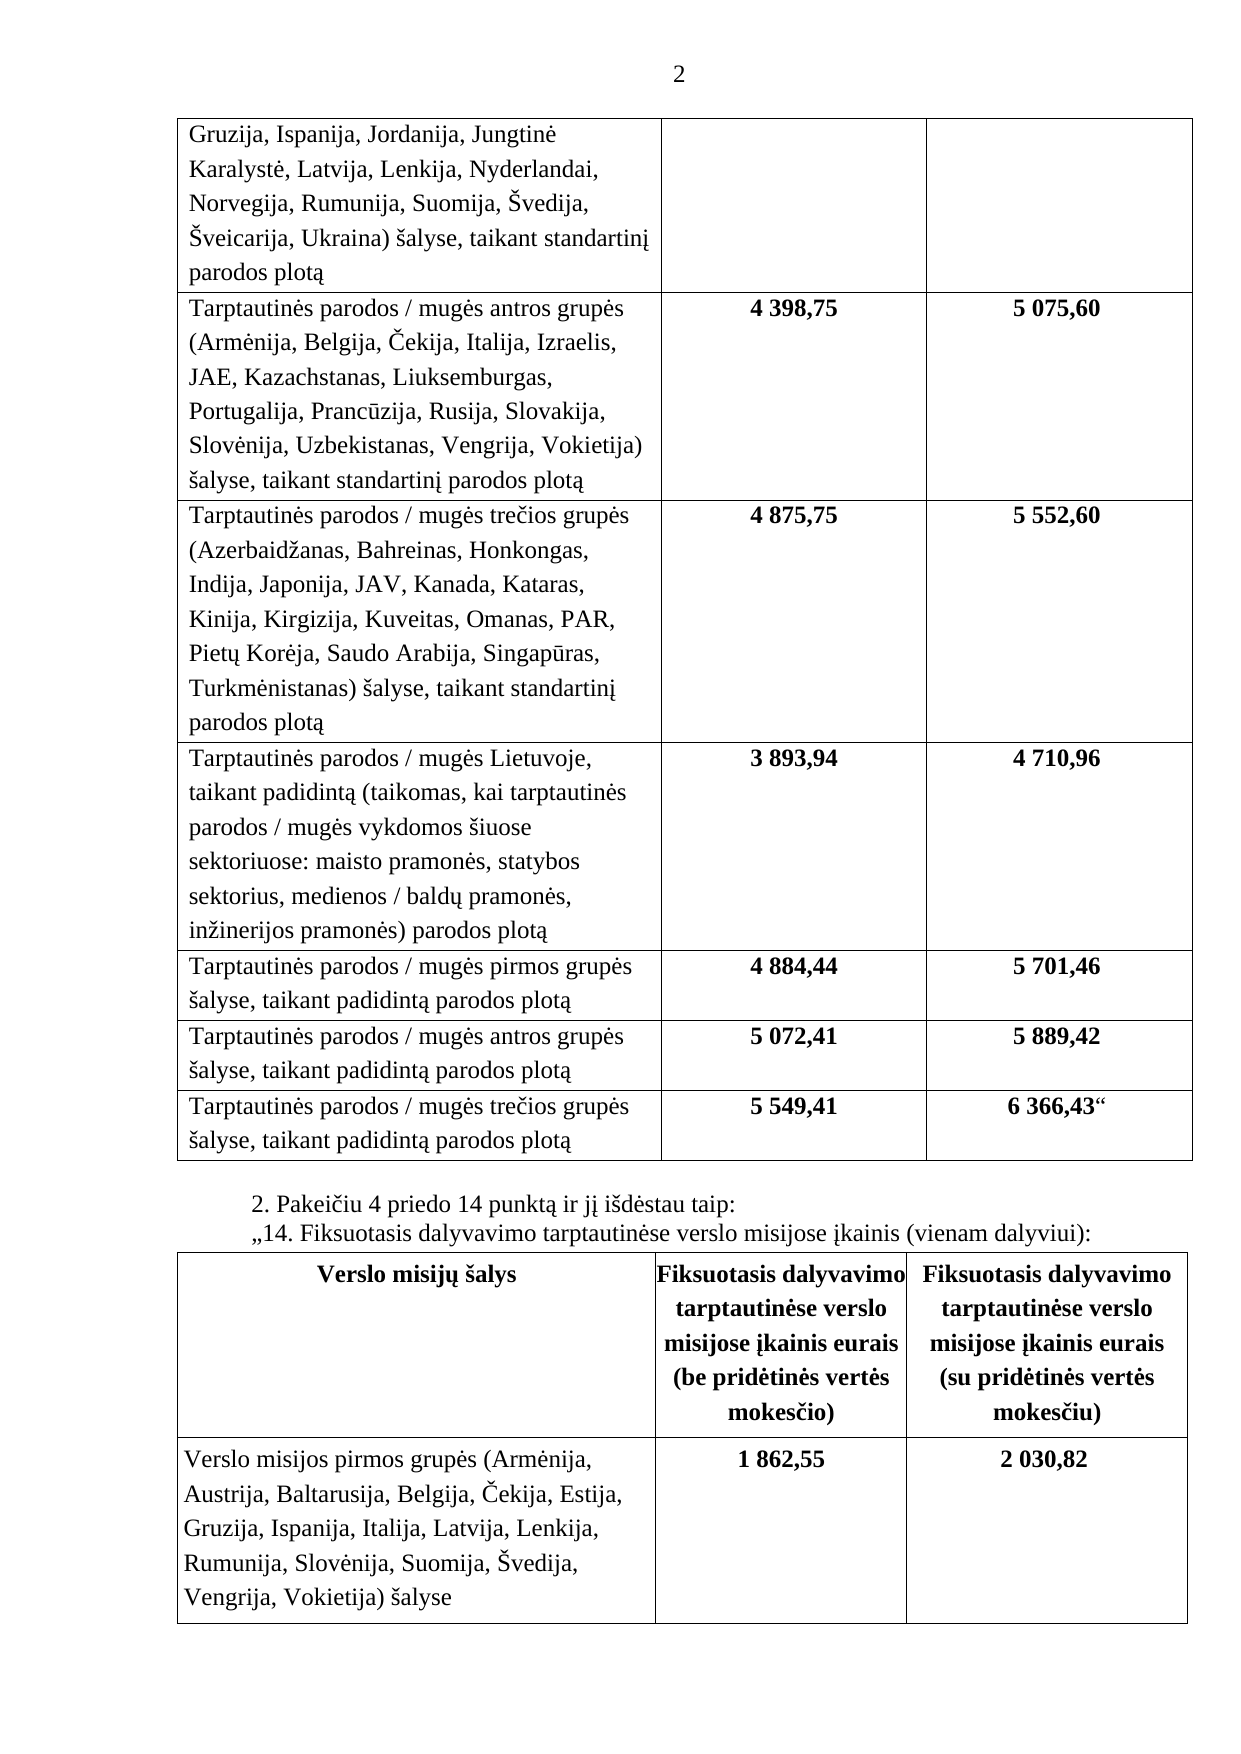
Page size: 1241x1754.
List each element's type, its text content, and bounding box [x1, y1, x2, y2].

table_cell 5 552,60 [927, 501, 1192, 742]
table_cell 5 072,41 [662, 1021, 926, 1090]
table_cell 4 710,96 [927, 743, 1192, 950]
table_cell Tarptautinės parodos / mugės antros grupės šalyse, taikant padidintą parodos plotą [178, 1021, 661, 1090]
table_cell Tarptautinės parodos / mugės trečios grupės (Azerbaidžanas, Bahreinas, Honkongas, Indija, Japonija, JAV, Kanada, Kataras, Kinija, Kirgizija, Kuveitas, Omanas, PAR, Pietų Korėja, Saudo Arabija, Singapūras, Turkmėnistanas) šalyse, taikant standartinį parodos plotą [178, 501, 661, 742]
table_cell Tarptautinės parodos / mugės antros grupės (Armėnija, Belgija, Čekija, Italija, Izraelis, JAE, Kazachstanas, Liuksemburgas, Portugalija, Prancūzija, Rusija, Slovakija, Slovėnija, Uzbekistanas, Vengrija, Vokietija) šalyse, taikant standartinį parodos plotą [178, 293, 661, 499]
table_cell 5 701,46 [927, 951, 1192, 1020]
table_cell 6 366,43“ [927, 1091, 1192, 1160]
table_cell 5 889,42 [927, 1021, 1192, 1090]
table_header Fiksuotasis dalyvavimo tarptautinėse verslo misijose įkainis eurais (su pridėtinės vertės mokesčiu) [907, 1253, 1187, 1437]
table_cell Verslo misijos pirmos grupės (Armėnija, Austrija, Baltarusija, Belgija, Čekija, Estija, Gruzija, Ispanija, Italija, Latvija, Lenkija, Rumunija, Slovėnija, Suomija, Švedija, Vengrija, Vokietija) šalyse [178, 1438, 655, 1622]
table_cell Tarptautinės parodos / mugės trečios grupės šalyse, taikant padidintą parodos plotą [178, 1091, 661, 1160]
table_cell Tarptautinės parodos / mugės Lietuvoje, taikant padidintą (taikomas, kai tarptautinės parodos / mugės vykdomos šiuose sektoriuose: maisto pramonės, statybos sektorius, medienos / baldų pramonės, inžinerijos pramonės) parodos plotą [178, 743, 661, 950]
table_cell 3 893,94 [662, 743, 926, 950]
table_cell Tarptautinės parodos / mugės pirmos grupės šalyse, taikant padidintą parodos plotą [178, 951, 661, 1020]
table_cell [927, 119, 1192, 292]
table_cell 1 862,55 [656, 1438, 906, 1622]
table_cell 4 398,75 [662, 293, 926, 499]
table_header Verslo misijų šalys [178, 1253, 655, 1437]
table_header Fiksuotasis dalyvavimo tarptautinėse verslo misijose įkainis eurais (be pridėtinės vertės mokesčio) [656, 1253, 906, 1437]
table_cell [662, 119, 926, 292]
table_cell 2 030,82 [907, 1438, 1187, 1622]
table_cell 5 075,60 [927, 293, 1192, 499]
table_cell 5 549,41 [662, 1091, 926, 1160]
table_cell 4 884,44 [662, 951, 926, 1020]
table_cell Tarptautinės parodos / mugės pirmos grupės (Austrija, Baltarusija, Danija, Estija, Graikija, Gruzija, Ispanija, Jordanija, Jungtinė Karalystė, Latvija, Lenkija, Nyderlandai, pasiekimui matuoti, kas neatitinka NPP logikos. Galimos diskusijos dėl statybos sektoriaus ir meno bei kūrybinių industrijų atNorvegija, Rumunija, Suomija, Švedija, Šveicarija, Ukraina) šalyse, taikant standartinį parodos plotą [178, 119, 661, 292]
table_cell 4 875,75 [662, 501, 926, 742]
text „14. Fiksuotasis dalyvavimo tarptautinėse verslo misijose įkainis (vienam dalyviui): [177, 1218, 1181, 1247]
text 2. Pakeičiu 4 priedo 14 punktą ir jį išdėstau taip: [177, 1189, 1181, 1218]
